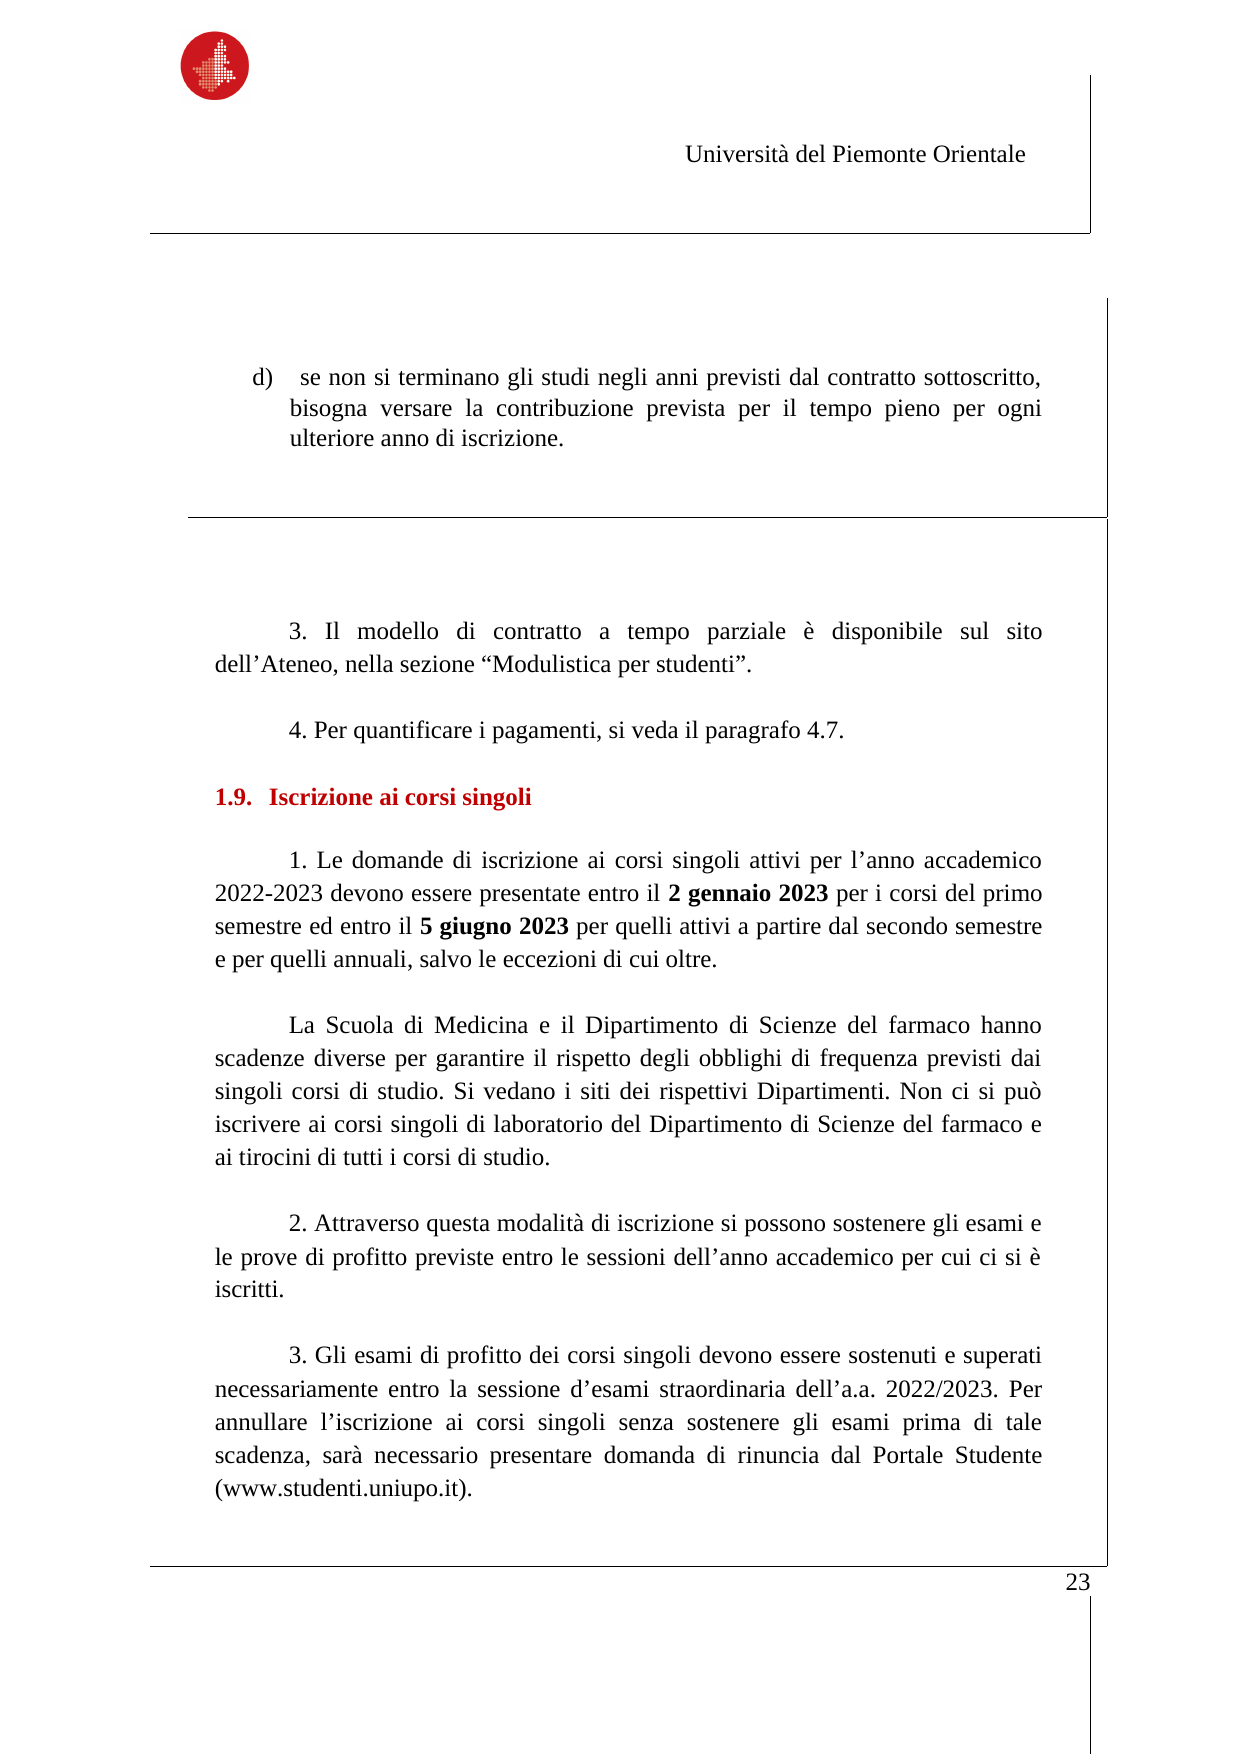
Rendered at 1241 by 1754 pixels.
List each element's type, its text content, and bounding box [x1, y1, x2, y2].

text 2. Attraverso questa modalità di iscrizione si possono sostenere gli esami e le prove di profitto previste entro le sessioni dell’anno accademico per cui ci si è iscritti. [150, 1144, 1107, 1276]
text 3. Gli esami di profitto dei corsi singoli devono essere sostenuti e superati necessariamente entro la sessione d’esami straordinaria dell’a.a. 2022/2023. Per annullare l’iscrizione ai corsi singoli senza sostenere gli esami prima di tale scadenza, sarà necessario presentare domanda di rinuncia dal Portale Studente (www.studenti.uniupo.it). [150, 1276, 1107, 1566]
list se non si terminano gli studi negli anni previsti dal contratto sottoscritto, bisogna versare la contribuzione prevista per il tempo pieno per ogni ulteriore anno di iscrizione. [187, 297, 1107, 517]
list Iscrizione ai corsi singoli [150, 717, 1107, 781]
text La Scuola di Medicina e il Dipartimento di Scienze del farmaco hanno scadenze diverse per garantire il rispetto degli obblighi di frequenza previsti dai singoli corsi di studio. Si vedano i siti dei rispettivi Dipartimenti. Non ci si può iscrivere ai corsi singoli di laboratorio del Dipartimento di Scienze del farmaco e ai tirocini di tutti i corsi di studio. [150, 946, 1107, 1144]
text 1. Le domande di iscrizione ai corsi singoli attivi per l’anno accademico 2022-2023 devono essere presentate entro il 2 gennaio 2023 per i corsi del primo semestre ed entro il 5 giugno 2023 per quelli attivi a partire dal secondo semestre e per quelli annuali, salvo le eccezioni di cui oltre. [150, 781, 1107, 946]
text 4. Per quantificare i pagamenti, si veda il paragrafo 4.7. [150, 651, 1107, 717]
text 3. Il modello di contratto a tempo parziale è disponibile sul sito dell’Ateneo, nella sezione “Modulistica per studenti”. [150, 552, 1107, 651]
